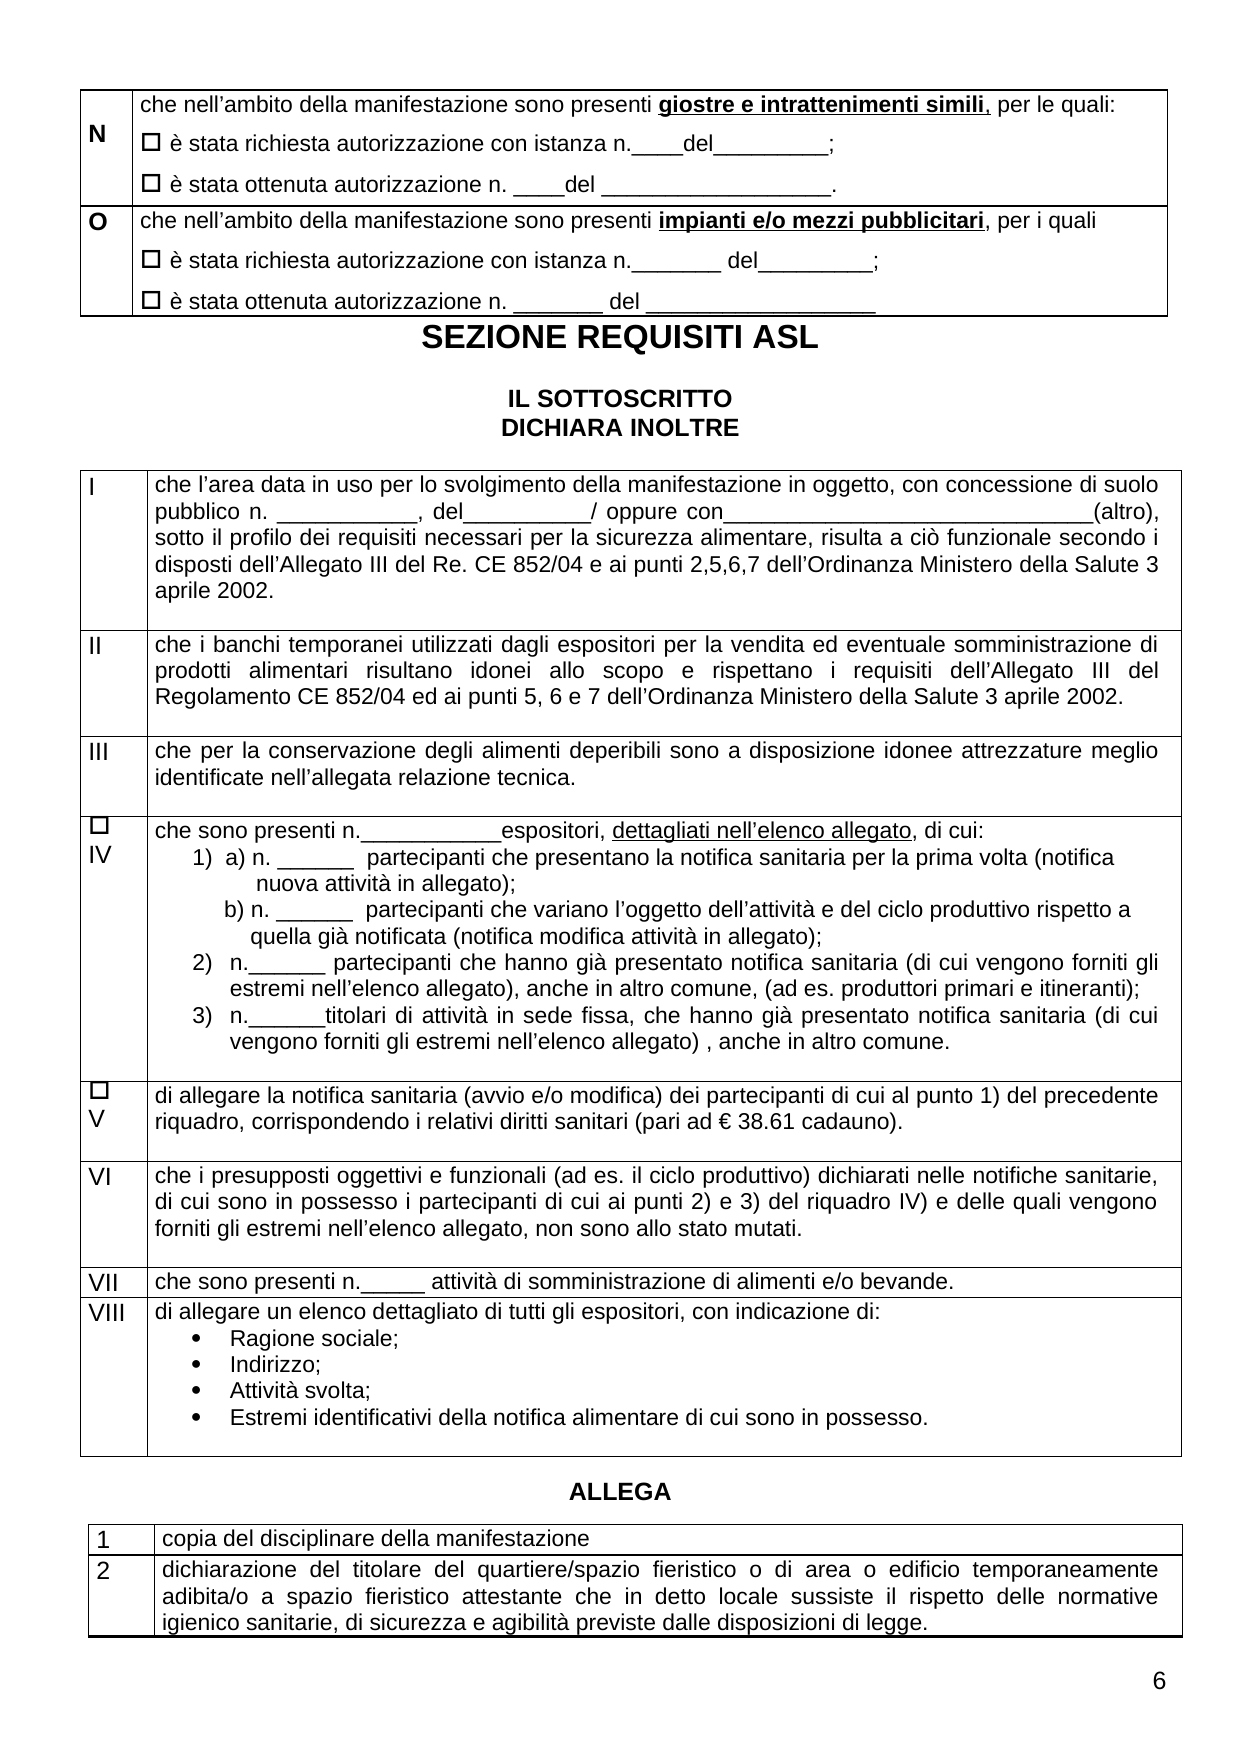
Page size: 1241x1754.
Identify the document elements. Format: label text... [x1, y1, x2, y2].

table_cell che nell’ambito della manifestazione sono presenti impianti e/o mezzi pubblicitari, per i quali  è stata richiesta autorizzazione con istanza n._______ del_________;  è stata ottenuta autorizzazione n. _______ del __________________ [133, 207, 1167, 315]
table_cell 2 [89, 1556, 154, 1635]
table_cell di allegare la notifica sanitaria (avvio e/o modifica) dei partecipanti di cui al punto 1) del precedente riquadro, corrispondendo i relativi diritti sanitari (pari ad € 38.61 cadauno). [148, 1082, 1181, 1161]
table_cell che i presupposti oggettivi e funzionali (ad es. il ciclo produttivo) dichiarati nelle notifiche sanitarie, di cui sono in possesso i partecipanti di cui ai punti 2) e 3) del riquadro IV) e delle quali vengono forniti gli estremi nell’elenco allegato, non sono allo stato mutati. [148, 1162, 1181, 1267]
table_header 1 [89, 1525, 154, 1554]
table_cell VIII [81, 1298, 147, 1456]
table_cell che nell’ambito della manifestazione sono presenti giostre e intrattenimenti simili, per le quali:  è stata richiesta autorizzazione con istanza n.____del_________;  è stata ottenuta autorizzazione n. ____del __________________. [133, 91, 1167, 205]
table_cell O [81, 207, 132, 315]
text ALLEGA [89, 1476, 1152, 1505]
table_cell che per la conservazione degli alimenti deperibili sono a disposizione idonee attrezzature meglio identificate nell’allegata relazione tecnica. [148, 737, 1181, 816]
table_cell N [81, 91, 132, 205]
table_cell che sono presenti n._____ attività di somministrazione di alimenti e/o bevande. [148, 1268, 1181, 1297]
text DICHIARA INOLTRE [89, 413, 1152, 442]
table_cell III [81, 737, 147, 816]
table_cell dichiarazione del titolare del quartiere/spazio fieristico o di area o edificio temporaneamente adibita/o a spazio fieristico attestante che in detto locale sussiste il rispetto delle normative igienico sanitarie, di sicurezza e agibilità previste dalle disposizioni di legge. [155, 1556, 1182, 1635]
table_cell VII [81, 1268, 147, 1297]
text IL SOTTOSCRITTO [89, 384, 1152, 413]
text SEZIONE REQUISITI ASL [89, 317, 1152, 355]
table_cell  V [81, 1082, 147, 1161]
table_cell II [81, 631, 147, 736]
table_header che l’area data in uso per lo svolgimento della manifestazione in oggetto, con concessione di suolo pubblico n. ___________, del__________/ oppure con_____________________________(altro), sotto il profilo dei requisiti necessari per la sicurezza alimentare, risulta a ciò funzionale secondo i disposti dell’Allegato III del Re. CE 852/04 e ai punti 2,5,6,7 dell’Ordinanza Ministero della Salute 3 aprile 2002. [148, 471, 1181, 629]
table_cell  IV [81, 817, 147, 1081]
table_header copia del disciplinare della manifestazione [155, 1525, 1182, 1554]
table_cell che sono presenti n.___________espositori, dettagliati nell’elenco allegato, di cui: 1) a) n. ______ partecipanti che presentano la notifica sanitaria per la prima volta (notifica nuova attività in allegato); b) n. ______ partecipanti che variano l’oggetto dell’attività e del ciclo produttivo rispetto a quella già notificata (notifica modifica attività in allegato); n.______ partecipanti che hanno già presentato notifica sanitaria (di cui vengono forniti gli estremi nell’elenco allegato), anche in altro comune, (ad es. produttori primari e itineranti); n.______titolari di attività in sede fissa, che hanno già presentato notifica sanitaria (di cui vengono forniti gli estremi nell’elenco allegato) , anche in altro comune. [148, 817, 1181, 1081]
table_cell VI [81, 1162, 147, 1267]
table_cell che i banchi temporanei utilizzati dagli espositori per la vendita ed eventuale somministrazione di prodotti alimentari risultano idonei allo scopo e rispettano i requisiti dell’Allegato III del Regolamento CE 852/04 ed ai punti 5, 6 e 7 dell’Ordinanza Ministero della Salute 3 aprile 2002. [148, 631, 1181, 736]
table_cell di allegare un elenco dettagliato di tutti gli espositori, con indicazione di: Ragione sociale; Indirizzo; Attività svolta; Estremi identificativi della notifica alimentare di cui sono in possesso. [148, 1298, 1181, 1456]
table_header I [81, 471, 147, 629]
